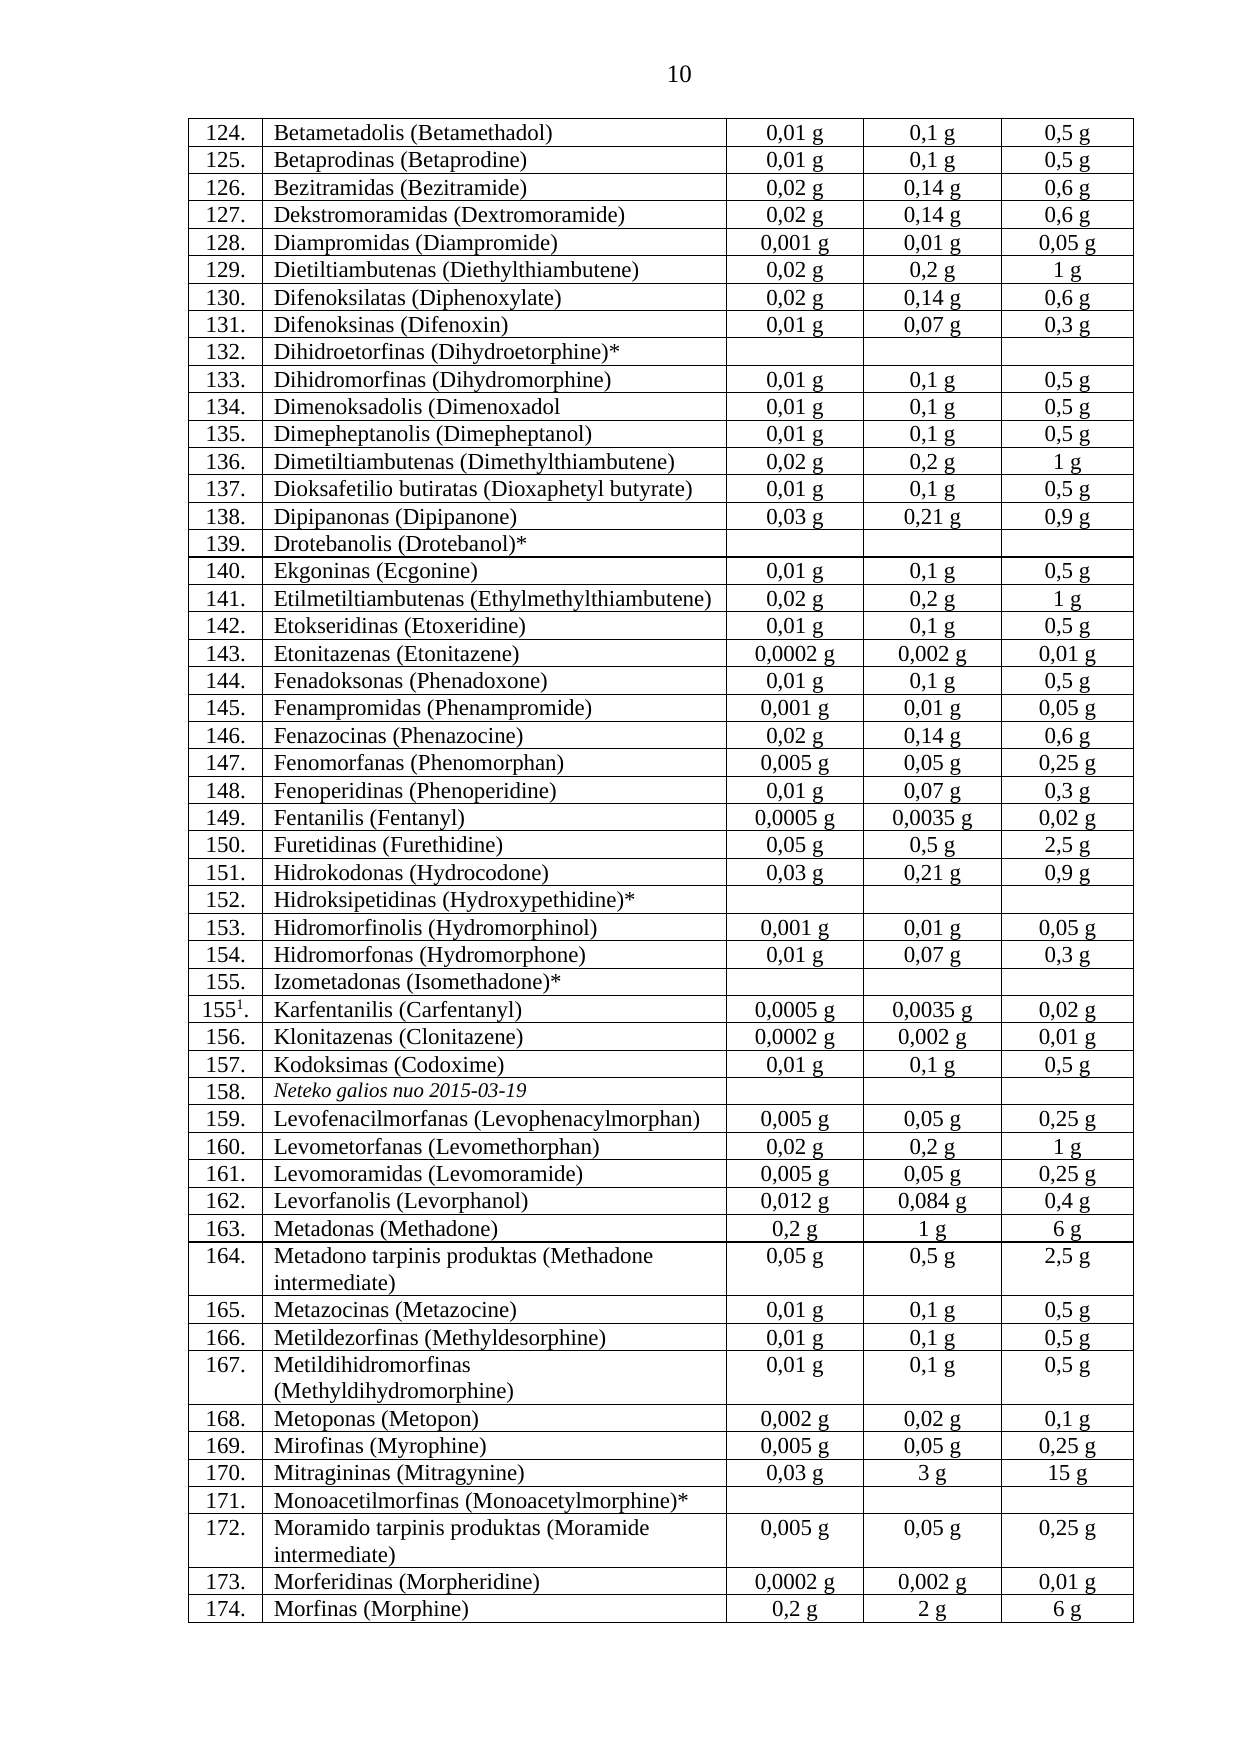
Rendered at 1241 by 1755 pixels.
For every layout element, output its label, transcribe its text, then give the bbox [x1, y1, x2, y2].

table_cell 130. [189, 284, 262, 310]
table_cell Ekgoninas (Ecgonine) [263, 558, 726, 584]
table_cell [1134, 228, 1138, 255]
table_cell 0,6 g [1002, 201, 1133, 228]
table_cell [727, 886, 863, 913]
table_cell Izometadonas (Isomethadone)* [263, 969, 726, 995]
table_cell 0,01 g [727, 119, 863, 146]
table_cell [1134, 392, 1138, 419]
table_cell Hidroksipetidinas (Hydroxypethidine)* [263, 886, 726, 913]
table_cell [1134, 721, 1138, 748]
table_cell 0,25 g [1002, 749, 1133, 776]
table_cell 2,5 g [1002, 831, 1133, 858]
table_cell 0,05 g [1002, 229, 1133, 255]
table_cell 140. [189, 558, 262, 584]
table_cell Fentanilis (Fentanyl) [263, 804, 726, 830]
table_cell Dimenoksadolis (Dimenoxadol [263, 393, 726, 419]
table_cell 0,012 g [727, 1188, 863, 1214]
table_cell 164. [189, 1243, 262, 1295]
table_cell Metazocinas (Metazocine) [263, 1296, 726, 1322]
table_cell 0,05 g [1002, 695, 1133, 721]
table_cell 165. [189, 1296, 262, 1322]
table_cell Fenadoksonas (Phenadoxone) [263, 667, 726, 693]
table_cell 0,3 g [1002, 311, 1133, 337]
table_cell Diampromidas (Diampromide) [263, 229, 726, 255]
table_cell 0,02 g [727, 256, 863, 282]
table_cell Hidrokodonas (Hydrocodone) [263, 859, 726, 885]
table_cell 1 g [1002, 1133, 1133, 1159]
table_cell 0,21 g [864, 859, 1001, 885]
table_cell [1134, 1295, 1138, 1322]
table_cell 169. [189, 1432, 262, 1458]
table_cell [1134, 1159, 1138, 1187]
table_cell [1134, 365, 1138, 392]
table_cell 0,07 g [864, 777, 1001, 803]
table_cell 0,1 g [864, 147, 1001, 173]
table_cell 0,25 g [1002, 1105, 1133, 1132]
table_cell 0,01 g [1002, 640, 1133, 666]
table_cell 0,05 g [727, 831, 863, 858]
table_cell [1134, 830, 1138, 858]
table_cell Hidromorfonas (Hydromorphone) [263, 941, 726, 967]
table_cell [864, 886, 1001, 913]
table_cell [1002, 969, 1133, 995]
table_cell [1134, 146, 1138, 173]
table_cell Levometorfanas (Levomethorphan) [263, 1133, 726, 1159]
table_cell Klonitazenas (Clonitazene) [263, 1023, 726, 1049]
table_cell 0,5 g [1002, 421, 1133, 447]
table_cell 163. [189, 1215, 262, 1241]
table_cell 168. [189, 1405, 262, 1431]
table_cell [1134, 1404, 1138, 1431]
table_cell [1134, 803, 1138, 830]
table_cell [1002, 1078, 1133, 1104]
table_cell 0,0002 g [727, 640, 863, 666]
table_cell 173. [189, 1568, 262, 1594]
table_cell 0,084 g [864, 1188, 1001, 1214]
table_cell 0,02 g [1002, 996, 1133, 1022]
table_cell 1 g [1002, 448, 1133, 474]
table_cell [1134, 1241, 1138, 1295]
table_cell [1134, 1350, 1138, 1404]
table_cell [1134, 1594, 1138, 1622]
table_cell 155. [189, 969, 262, 995]
table_cell 154. [189, 941, 262, 967]
table_cell [727, 1078, 863, 1104]
table_cell [1134, 1513, 1138, 1567]
table_cell 0,4 g [1002, 1188, 1133, 1214]
table_cell Dietiltiambutenas (Diethylthiambutene) [263, 256, 726, 282]
table_cell 0,0035 g [864, 996, 1001, 1022]
table_cell 129. [189, 256, 262, 282]
table_cell 128. [189, 229, 262, 255]
table_cell 0,14 g [864, 174, 1001, 200]
table_cell 0,1 g [1002, 1405, 1133, 1431]
table_cell 157. [189, 1051, 262, 1077]
table_cell [1134, 1050, 1138, 1077]
table_cell 0,01 g [727, 1351, 863, 1404]
table_cell [1134, 584, 1138, 611]
table_cell 132. [189, 338, 262, 365]
table_cell [1134, 1431, 1138, 1458]
table_cell 0,01 g [727, 612, 863, 639]
table_cell 0,01 g [727, 475, 863, 502]
table_cell 0,0035 g [864, 804, 1001, 830]
table_cell 0,1 g [864, 475, 1001, 502]
table_cell Dekstromoramidas (Dextromoramide) [263, 201, 726, 228]
table_cell Metildezorfinas (Methyldesorphine) [263, 1324, 726, 1350]
table_cell 0,03 g [727, 859, 863, 885]
table_cell 0,0002 g [727, 1023, 863, 1049]
table_cell 0,03 g [727, 503, 863, 529]
table_cell 2 g [864, 1595, 1001, 1622]
table_cell Etilmetiltiambutenas (Ethylmethylthiambutene) [263, 585, 726, 611]
table_cell 0,005 g [727, 1160, 863, 1187]
table_cell 151. [189, 859, 262, 885]
table_cell 131. [189, 311, 262, 337]
table_cell 0,01 g [727, 147, 863, 173]
table_cell 1 g [1002, 256, 1133, 282]
table_cell [1134, 694, 1138, 721]
table_cell 158. [189, 1078, 262, 1104]
table_cell 171. [189, 1487, 262, 1513]
table_cell [1002, 886, 1133, 913]
table_cell [1134, 913, 1138, 940]
table_cell 0,02 g [727, 174, 863, 200]
table_cell 0,1 g [864, 393, 1001, 419]
table_cell Dimepheptanolis (Dimepheptanol) [263, 421, 726, 447]
table_cell 0,02 g [727, 448, 863, 474]
table_cell 0,01 g [727, 421, 863, 447]
table_cell [1134, 885, 1138, 913]
table_cell [1134, 447, 1138, 474]
table_cell Kodoksimas (Codoxime) [263, 1051, 726, 1077]
table_cell 0,02 g [1002, 804, 1133, 830]
table_cell 142. [189, 612, 262, 639]
table_cell 0,02 g [727, 201, 863, 228]
table_cell 0,01 g [727, 941, 863, 967]
table_cell [727, 969, 863, 995]
table_cell Fenoperidinas (Phenoperidine) [263, 777, 726, 803]
table_cell 134. [189, 393, 262, 419]
table_cell 0,14 g [864, 284, 1001, 310]
table_cell Furetidinas (Furethidine) [263, 831, 726, 858]
table_cell 127. [189, 201, 262, 228]
table_cell 0,0005 g [727, 804, 863, 830]
table_cell [864, 530, 1001, 556]
table_cell Karfentanilis (Carfentanyl) [263, 996, 726, 1022]
table_cell Levorfanolis (Levorphanol) [263, 1188, 726, 1214]
table_cell 0,2 g [727, 1215, 863, 1241]
table_cell [1134, 1567, 1138, 1594]
table_cell 138. [189, 503, 262, 529]
table_cell Monoacetilmorfinas (Monoacetylmorphine)* [263, 1487, 726, 1513]
table_cell 1 g [1002, 585, 1133, 611]
table_cell [1134, 940, 1138, 967]
table_cell [864, 338, 1001, 365]
table_cell [1134, 200, 1138, 228]
table_cell 136. [189, 448, 262, 474]
table_cell 0,1 g [864, 1051, 1001, 1077]
table_cell [1134, 1132, 1138, 1159]
table_cell 1551. [189, 996, 262, 1022]
table_cell 0,1 g [864, 1296, 1001, 1322]
table_cell [1134, 529, 1138, 556]
table_cell [1134, 1187, 1138, 1214]
table_cell 0,002 g [864, 640, 1001, 666]
table_cell 147. [189, 749, 262, 776]
table_cell Morferidinas (Morpheridine) [263, 1568, 726, 1594]
table_cell 6 g [1002, 1595, 1133, 1622]
table_cell 133. [189, 366, 262, 392]
table_cell 1 g [864, 1215, 1001, 1241]
table_cell 141. [189, 585, 262, 611]
table_cell [1134, 337, 1138, 365]
table_cell 0,005 g [727, 1514, 863, 1567]
table_cell 0,01 g [864, 229, 1001, 255]
table_cell Etokseridinas (Etoxeridine) [263, 612, 726, 639]
table_cell 135. [189, 421, 262, 447]
table_cell 0,1 g [864, 612, 1001, 639]
table_cell [727, 1487, 863, 1513]
table_cell 0,1 g [864, 1351, 1001, 1404]
table_cell Fenomorfanas (Phenomorphan) [263, 749, 726, 776]
table_cell 0,5 g [1002, 558, 1133, 584]
table_cell 0,01 g [727, 1051, 863, 1077]
table_cell 0,25 g [1002, 1160, 1133, 1187]
table_cell 0,9 g [1002, 503, 1133, 529]
table_cell 0,2 g [864, 1133, 1001, 1159]
table_cell 0,002 g [727, 1405, 863, 1431]
table_cell [864, 1078, 1001, 1104]
table_cell 0,5 g [1002, 1051, 1133, 1077]
table_cell 0,01 g [727, 667, 863, 693]
table_cell 0,5 g [1002, 393, 1133, 419]
table_cell 0,5 g [1002, 1324, 1133, 1350]
table_cell Dioksafetilio butiratas (Dioxaphetyl butyrate) [263, 475, 726, 502]
table_cell 0,005 g [727, 1105, 863, 1132]
table_cell 0,001 g [727, 229, 863, 255]
table_cell 0,1 g [864, 1324, 1001, 1350]
table_cell Metadono tarpinis produktas (Methadone intermediate) [263, 1243, 726, 1295]
table_cell Metildihidromorfinas (Methyldihydromorphine) [263, 1351, 726, 1404]
table_cell 146. [189, 722, 262, 748]
table_cell 0,2 g [864, 448, 1001, 474]
table_cell 0,14 g [864, 722, 1001, 748]
table_cell [864, 1487, 1001, 1513]
table_cell 0,01 g [1002, 1023, 1133, 1049]
table_cell [1134, 556, 1138, 584]
table_cell [864, 969, 1001, 995]
table_cell 0,5 g [1002, 475, 1133, 502]
table_cell 0,05 g [864, 1105, 1001, 1132]
table_cell 137. [189, 475, 262, 502]
table_cell 0,2 g [727, 1595, 863, 1622]
table_cell 6 g [1002, 1215, 1133, 1241]
table_cell 0,002 g [864, 1568, 1001, 1594]
table_cell 0,001 g [727, 914, 863, 940]
table_cell Fenazocinas (Phenazocine) [263, 722, 726, 748]
table_cell Hidromorfinolis (Hydromorphinol) [263, 914, 726, 940]
table_cell Metoponas (Metopon) [263, 1405, 726, 1431]
table_cell 0,3 g [1002, 941, 1133, 967]
table_cell [1002, 338, 1133, 365]
table_cell 0,6 g [1002, 284, 1133, 310]
table_cell 174. [189, 1595, 262, 1622]
table_cell 124. [189, 119, 262, 146]
table_cell 0,001 g [727, 695, 863, 721]
table_cell 150. [189, 831, 262, 858]
table_cell [1134, 1077, 1138, 1104]
table_cell 0,0002 g [727, 1568, 863, 1594]
table_cell Mitragininas (Mitragynine) [263, 1460, 726, 1486]
table_cell 0,25 g [1002, 1432, 1133, 1458]
table_cell 0,02 g [727, 284, 863, 310]
table_cell Levofenacilmorfanas (Levophenacylmorphan) [263, 1105, 726, 1132]
table_cell Drotebanolis (Drotebanol)* [263, 530, 726, 556]
table_cell Difenoksinas (Difenoxin) [263, 311, 726, 337]
table_cell 0,01 g [727, 393, 863, 419]
table_cell Betametadolis (Betamethadol) [263, 119, 726, 146]
table_cell 0,5 g [1002, 147, 1133, 173]
table_cell Difenoksilatas (Diphenoxylate) [263, 284, 726, 310]
table_cell [1134, 310, 1138, 337]
table_cell 0,5 g [1002, 1296, 1133, 1322]
table_cell 0,01 g [1002, 1568, 1133, 1594]
table_cell Dihidromorfinas (Dihydromorphine) [263, 366, 726, 392]
table_cell 0,02 g [727, 722, 863, 748]
table_cell 0,05 g [864, 1514, 1001, 1567]
table_cell 0,01 g [727, 311, 863, 337]
table_cell 0,05 g [864, 1432, 1001, 1458]
table_cell 139. [189, 530, 262, 556]
table_cell 143. [189, 640, 262, 666]
table_cell Metadonas (Methadone) [263, 1215, 726, 1241]
table_cell [1134, 1214, 1138, 1241]
table_cell 161. [189, 1160, 262, 1187]
table_cell [1134, 666, 1138, 693]
table_cell Levomoramidas (Levomoramide) [263, 1160, 726, 1187]
table_cell Bezitramidas (Bezitramide) [263, 174, 726, 200]
table_cell [1134, 639, 1138, 666]
table_cell 0,6 g [1002, 722, 1133, 748]
table_cell 0,07 g [864, 311, 1001, 337]
table_cell 0,5 g [864, 1243, 1001, 1295]
table_cell [1134, 118, 1138, 146]
table_cell 0,02 g [727, 585, 863, 611]
table_cell 152. [189, 886, 262, 913]
table_cell 0,03 g [727, 1460, 863, 1486]
table_cell [1134, 995, 1138, 1022]
table_cell 0,005 g [727, 749, 863, 776]
table_cell 170. [189, 1460, 262, 1486]
table_cell 0,005 g [727, 1432, 863, 1458]
table_cell Betaprodinas (Betaprodine) [263, 147, 726, 173]
table_cell 0,02 g [864, 1405, 1001, 1431]
table_cell 0,05 g [864, 749, 1001, 776]
table_cell 0,14 g [864, 201, 1001, 228]
table_cell [727, 530, 863, 556]
table_cell 0,002 g [864, 1023, 1001, 1049]
table_cell 0,1 g [864, 366, 1001, 392]
table_cell [1134, 858, 1138, 885]
table_cell [1134, 611, 1138, 639]
table_cell [1134, 474, 1138, 502]
table_cell [1134, 1323, 1138, 1350]
table_cell [727, 338, 863, 365]
table_cell Dimetiltiambutenas (Dimethylthiambutene) [263, 448, 726, 474]
table_cell Neteko galios nuo 2015-03-19 [263, 1078, 726, 1104]
table_cell 126. [189, 174, 262, 200]
table_cell [1002, 530, 1133, 556]
table_cell 0,9 g [1002, 859, 1133, 885]
table_cell 0,5 g [1002, 612, 1133, 639]
table_cell 0,2 g [864, 256, 1001, 282]
table_cell 0,5 g [864, 831, 1001, 858]
table_cell [1134, 173, 1138, 200]
table_cell 0,05 g [864, 1160, 1001, 1187]
table_cell 0,5 g [1002, 366, 1133, 392]
table_cell [1134, 968, 1138, 995]
table_cell 160. [189, 1133, 262, 1159]
table_cell 159. [189, 1105, 262, 1132]
table_cell 0,25 g [1002, 1514, 1133, 1567]
table_cell 0,05 g [727, 1243, 863, 1295]
table_cell 0,1 g [864, 558, 1001, 584]
table_cell 125. [189, 147, 262, 173]
table_cell Morfinas (Morphine) [263, 1595, 726, 1622]
table_cell 144. [189, 667, 262, 693]
table_cell [1134, 1486, 1138, 1513]
table_cell 0,02 g [727, 1133, 863, 1159]
table_cell [1134, 776, 1138, 803]
table_cell 0,1 g [864, 421, 1001, 447]
table_cell 145. [189, 695, 262, 721]
table_cell 172. [189, 1514, 262, 1567]
table_cell 0,6 g [1002, 174, 1133, 200]
table_cell Fenampromidas (Phenampromide) [263, 695, 726, 721]
table_cell 149. [189, 804, 262, 830]
table_cell [1134, 1104, 1138, 1132]
table_cell 0,01 g [727, 1296, 863, 1322]
table_cell 15 g [1002, 1460, 1133, 1486]
table_cell 0,1 g [864, 119, 1001, 146]
table_cell Dihidroetorfinas (Dihydroetorphine)* [263, 338, 726, 365]
table_cell Mirofinas (Myrophine) [263, 1432, 726, 1458]
table_cell 2,5 g [1002, 1243, 1133, 1295]
table_cell Dipipanonas (Dipipanone) [263, 503, 726, 529]
table_cell 0,07 g [864, 941, 1001, 967]
table_cell 166. [189, 1324, 262, 1350]
table_cell 0,5 g [1002, 667, 1133, 693]
table_cell 0,0005 g [727, 996, 863, 1022]
table_cell 167. [189, 1351, 262, 1404]
table_cell 0,5 g [1002, 1351, 1133, 1404]
table_cell [1134, 1459, 1138, 1486]
table_cell 0,3 g [1002, 777, 1133, 803]
table_cell Moramido tarpinis produktas (Moramide intermediate) [263, 1514, 726, 1567]
table_cell 0,01 g [864, 914, 1001, 940]
table_cell 0,05 g [1002, 914, 1133, 940]
table_cell 0,2 g [864, 585, 1001, 611]
table_cell [1134, 1022, 1138, 1049]
table_cell 0,21 g [864, 503, 1001, 529]
table_cell 162. [189, 1188, 262, 1214]
table_cell 0,01 g [727, 1324, 863, 1350]
table_cell 0,01 g [727, 366, 863, 392]
table_cell Etonitazenas (Etonitazene) [263, 640, 726, 666]
table_cell [1134, 255, 1138, 282]
table_cell 0,01 g [864, 695, 1001, 721]
table_cell 0,1 g [864, 667, 1001, 693]
table_cell [1134, 283, 1138, 310]
table_cell 0,5 g [1002, 119, 1133, 146]
table_cell 0,01 g [727, 777, 863, 803]
table_cell [1002, 1487, 1133, 1513]
table_cell [1134, 420, 1138, 447]
table_cell 148. [189, 777, 262, 803]
table_cell 0,01 g [727, 558, 863, 584]
table_cell [1134, 502, 1138, 529]
table_cell 153. [189, 914, 262, 940]
table_cell [1134, 748, 1138, 776]
table_cell 156. [189, 1023, 262, 1049]
table_cell 3 g [864, 1460, 1001, 1486]
